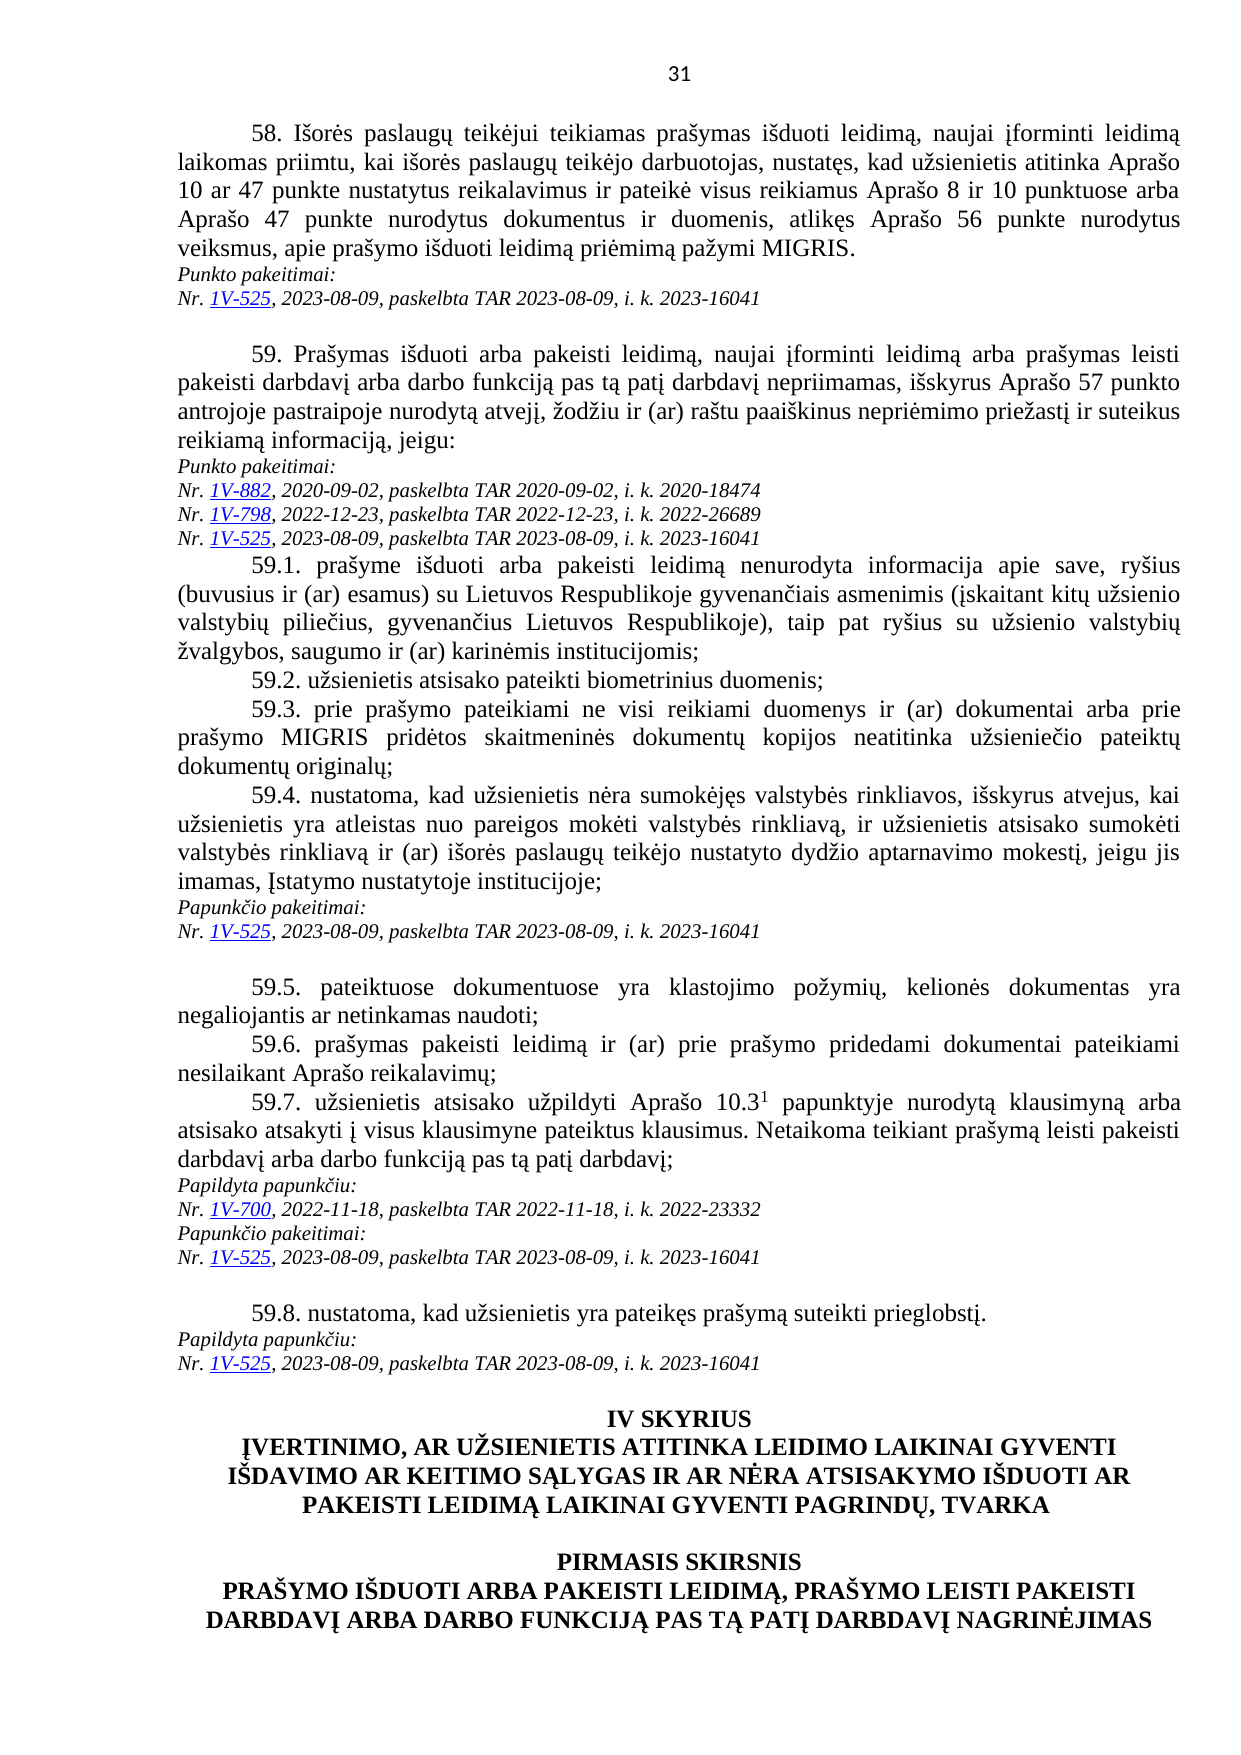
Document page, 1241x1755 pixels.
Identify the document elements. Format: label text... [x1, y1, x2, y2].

text Papunkčio pakeitimai: [177, 895, 1181, 919]
text 59. Prašymas išduoti arba pakeisti leidimą, naujai įforminti leidimą arba prašymas leisti pakeisti darbdavį arba darbo funkciją pas tą patį darbdavį nepriimamas, išskyrus Aprašo 57 punkto antrojoje pastraipoje nurodytą atvejį, žodžiu ir (ar) raštu paaiškinus nepriėmimo priežastį ir suteikus reikiamą informaciją, jeigu: [177, 339, 1181, 454]
text Papunkčio pakeitimai: [177, 1221, 1181, 1245]
text Papildyta papunkčiu: [177, 1327, 1181, 1351]
text Papildyta papunkčiu: [177, 1173, 1181, 1197]
text 59.7. užsienietis atsisako užpildyti Aprašo 10.31 papunktyje nurodytą klausimyną arba atsisako atsakyti į visus klausimyne pateiktus klausimus. Netaikoma teikiant prašymą leisti pakeisti darbdavį arba darbo funkciją pas tą patį darbdavį; [177, 1087, 1181, 1173]
text 59.2. užsienietis atsisako pateikti biometrinius duomenis; [177, 665, 1181, 694]
text Nr. 1V-525, 2023-08-09, paskelbta TAR 2023-08-09, i. k. 2023-16041 [177, 919, 1181, 943]
text Punkto pakeitimai: [177, 454, 1181, 478]
text Nr. 1V-882, 2020-09-02, paskelbta TAR 2020-09-02, i. k. 2020-18474 [177, 478, 1181, 502]
text ĮVERTINIMO, AR UŽSIENIETIS ATITINKA LEIDIMO LAIKINAI GYVENTI IŠDAVIMO AR KEITIMO SĄLYGAS IR AR NĖRA ATSISAKYMO IŠDUOTI AR PAKEISTI LEIDIMĄ LAIKINAI GYVENTI PAGRINDŲ, TVARKA [177, 1432, 1181, 1519]
text Nr. 1V-525, 2023-08-09, paskelbta TAR 2023-08-09, i. k. 2023-16041 [177, 526, 1181, 550]
text Nr. 1V-700, 2022-11-18, paskelbta TAR 2022-11-18, i. k. 2022-23332 [177, 1197, 1181, 1221]
text Punkto pakeitimai: [177, 262, 1181, 286]
text 59.5. pateiktuose dokumentuose yra klastojimo požymių, kelionės dokumentas yra negaliojantis ar netinkamas naudoti; [177, 972, 1181, 1029]
text 58. Išorės paslaugų teikėjui teikiamas prašymas išduoti leidimą, naujai įforminti leidimą laikomas priimtu, kai išorės paslaugų teikėjo darbuotojas, nustatęs, kad užsienietis atitinka Aprašo 10 ar 47 punkte nustatytus reikalavimus ir pateikė visus reikiamus Aprašo 8 ir 10 punktuose arba Aprašo 47 punkte nurodytus dokumentus ir duomenis, atlikęs Aprašo 56 punkte nurodytus veiksmus, apie prašymo išduoti leidimą priėmimą pažymi MIGRIS. [177, 118, 1181, 262]
text Nr. 1V-525, 2023-08-09, paskelbta TAR 2023-08-09, i. k. 2023-16041 [177, 286, 1181, 310]
text PIRMASIS SKIRSNIS [177, 1547, 1181, 1576]
text 59.6. prašymas pakeisti leidimą ir (ar) prie prašymo pridedami dokumentai pateikiami nesilaikant Aprašo reikalavimų; [177, 1029, 1181, 1087]
text 59.3. prie prašymo pateikiami ne visi reikiami duomenys ir (ar) dokumentai arba prie prašymo MIGRIS pridėtos skaitmeninės dokumentų kopijos neatitinka užsieniečio pateiktų dokumentų originalų; [177, 694, 1181, 780]
text PRAŠYMO IŠDUOTI ARBA PAKEISTI LEIDIMĄ, PRAŠYMO LEISTI PAKEISTI DARBDAVĮ ARBA DARBO FUNKCIJĄ PAS TĄ PATĮ DARBDAVĮ NAGRINĖJIMAS [177, 1576, 1181, 1634]
text 59.8. nustatoma, kad užsienietis yra pateikęs prašymą suteikti prieglobstį. [177, 1298, 1181, 1327]
text Nr. 1V-525, 2023-08-09, paskelbta TAR 2023-08-09, i. k. 2023-16041 [177, 1245, 1181, 1269]
text 59.4. nustatoma, kad užsienietis nėra sumokėjęs valstybės rinkliavos, išskyrus atvejus, kai užsienietis yra atleistas nuo pareigos mokėti valstybės rinkliavą, ir užsienietis atsisako sumokėti valstybės rinkliavą ir (ar) išorės paslaugų teikėjo nustatyto dydžio aptarnavimo mokestį, jeigu jis imamas, Įstatymo nustatytoje institucijoje; [177, 780, 1181, 895]
text Nr. 1V-525, 2023-08-09, paskelbta TAR 2023-08-09, i. k. 2023-16041 [177, 1351, 1181, 1375]
text IV SKYRIUS [177, 1404, 1181, 1432]
text Nr. 1V-798, 2022-12-23, paskelbta TAR 2022-12-23, i. k. 2022-26689 [177, 502, 1181, 526]
text 59.1. prašyme išduoti arba pakeisti leidimą nenurodyta informacija apie save, ryšius (buvusius ir (ar) esamus) su Lietuvos Respublikoje gyvenančiais asmenimis (įskaitant kitų užsienio valstybių piliečius, gyvenančius Lietuvos Respublikoje), taip pat ryšius su užsienio valstybių žvalgybos, saugumo ir (ar) karinėmis institucijomis; [177, 550, 1181, 665]
